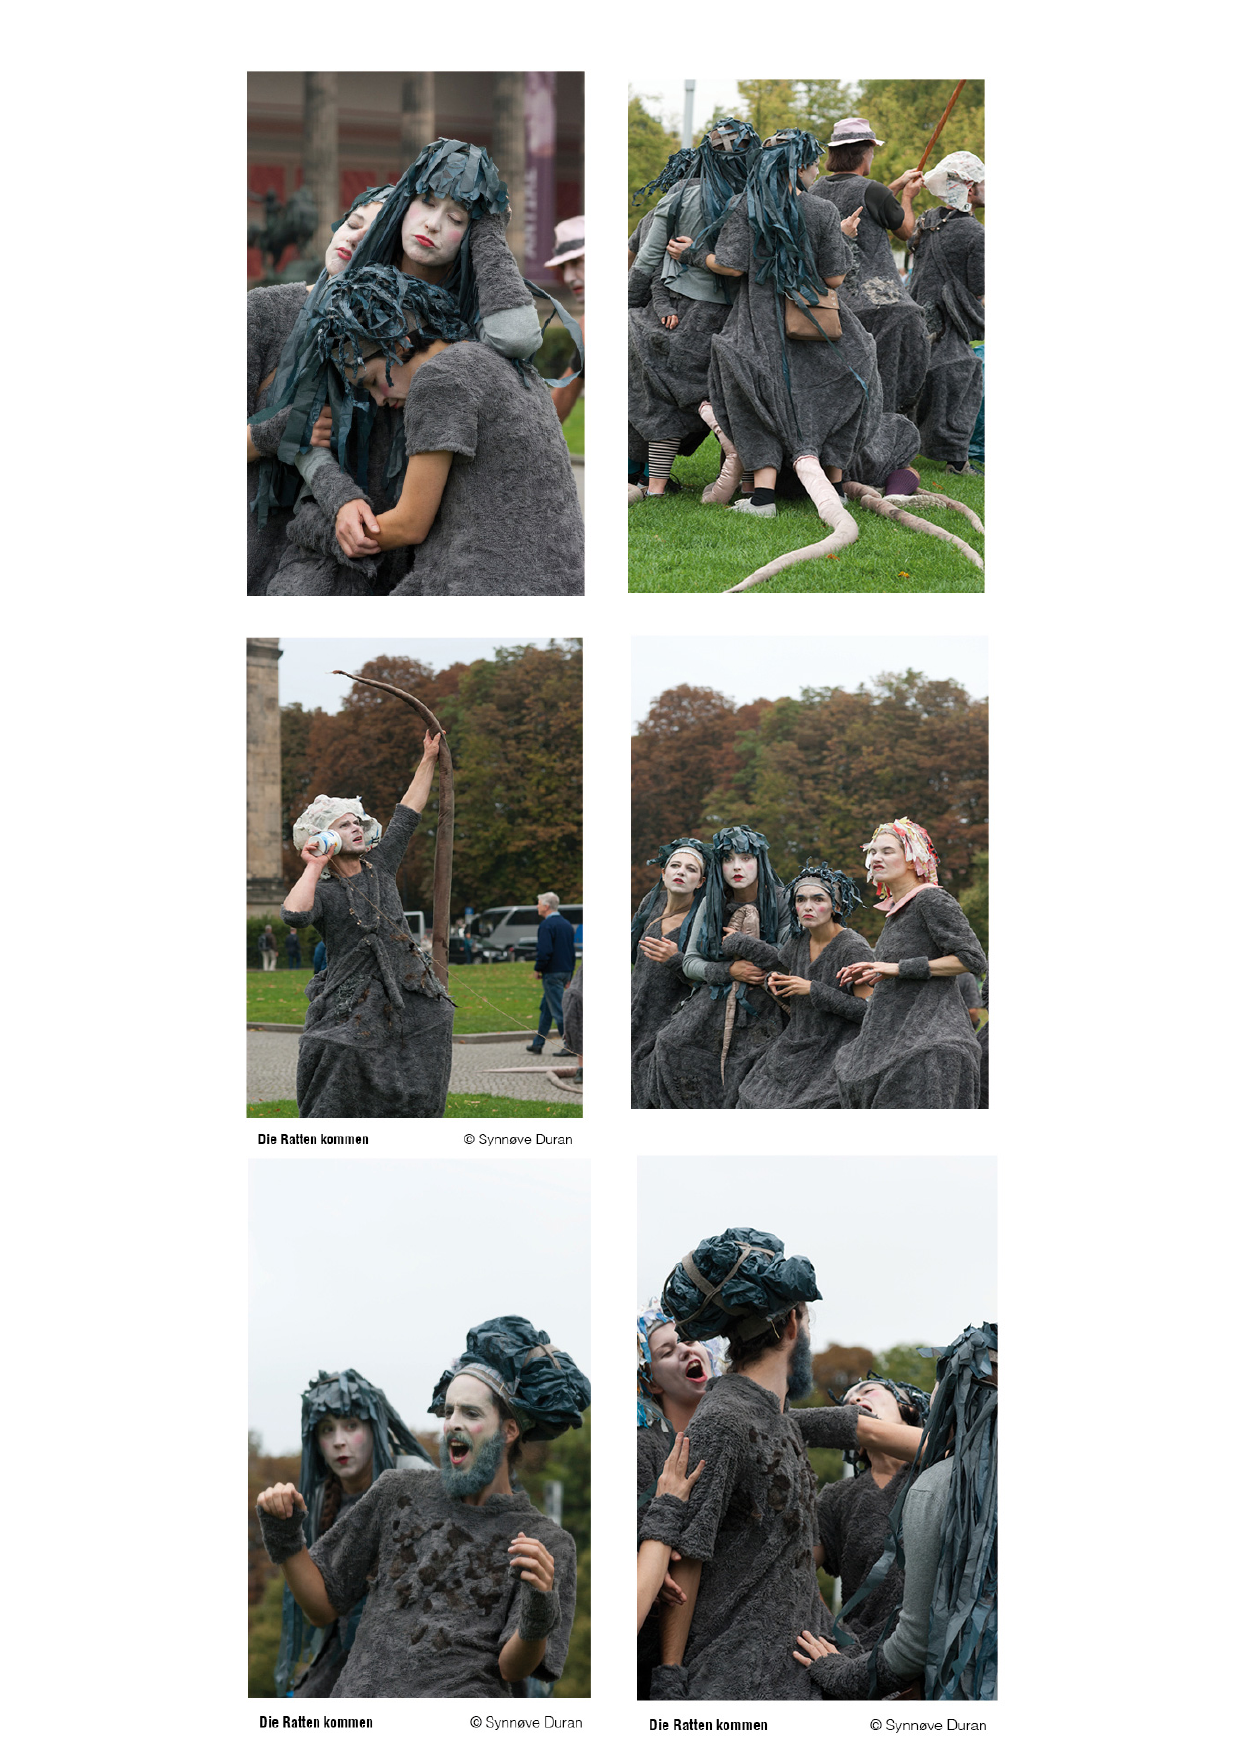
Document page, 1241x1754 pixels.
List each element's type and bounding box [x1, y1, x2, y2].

picture [203, 25, 1044, 1743]
